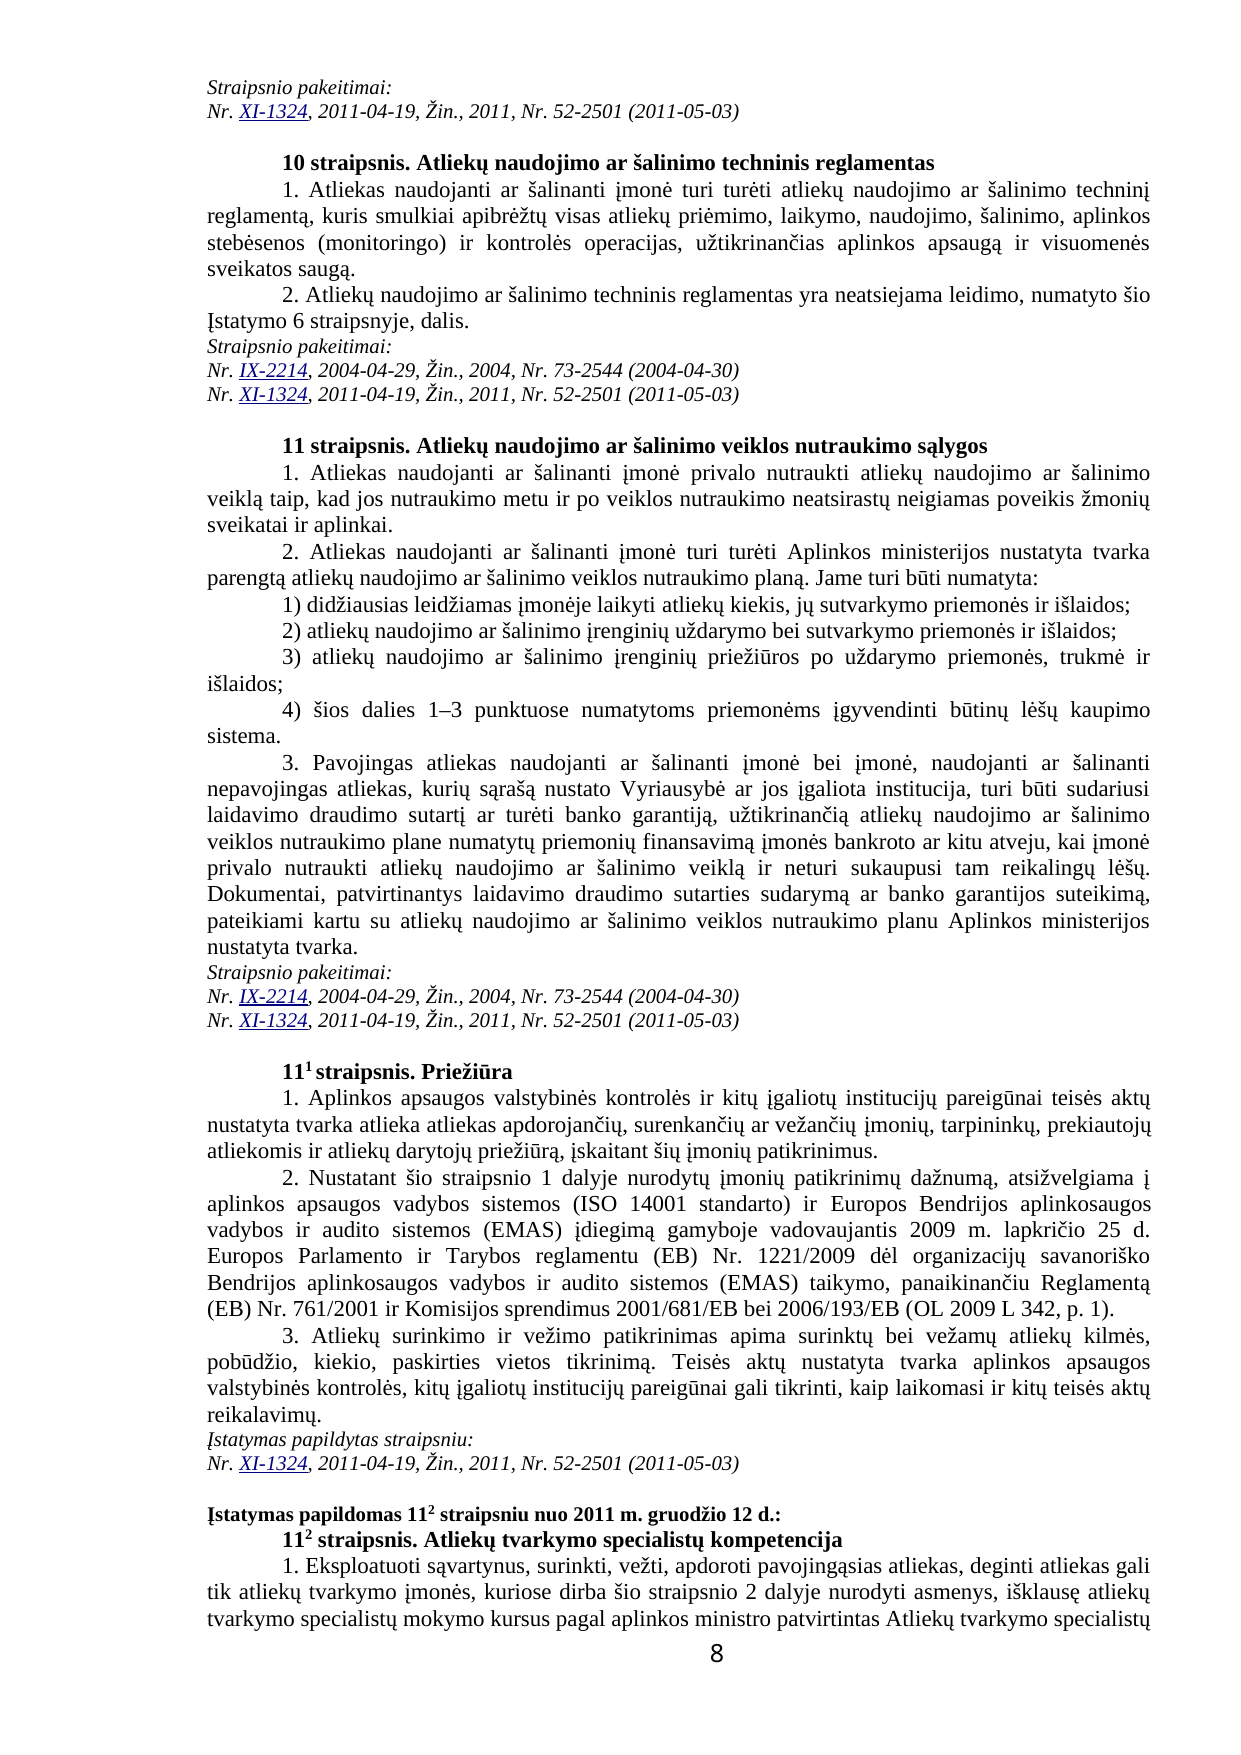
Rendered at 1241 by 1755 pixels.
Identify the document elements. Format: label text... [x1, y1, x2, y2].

text 2. Atliekų naudojimo ar šalinimo techninis reglamentas yra neatsiejama leidimo, numatyto šio Įstatymo 6 straipsnyje, dalis. [207, 281, 1152, 334]
text Nr. XI-1324, 2011-04-19, Žin., 2011, Nr. 52-2501 (2011-05-03) [207, 1008, 1152, 1032]
text 112 straipsnis. Atliekų tvarkymo specialistų kompetencija [207, 1526, 1152, 1552]
text Nr. XI-1324, 2011-04-19, Žin., 2011, Nr. 52-2501 (2011-05-03) [207, 1451, 1152, 1475]
text 2. Nustatant šio straipsnio 1 dalyje nurodytų įmonių patikrinimų dažnumą, atsižvelgiama į aplinkos apsaugos vadybos sistemos (ISO 14001 standarto) ir Europos Bendrijos aplinkosaugos vadybos ir audito sistemos (EMAS) įdiegimą gamyboje vadovaujantis 2009 m. lapkričio 25 d. Europos Parlamento ir Tarybos reglamentu (EB) Nr. 1221/2009 dėl organizacijų savanoriško Bendrijos aplinkosaugos vadybos ir audito sistemos (EMAS) taikymo, panaikinančiu Reglamentą (EB) Nr. 761/2001 ir Komisijos sprendimus 2001/681/EB bei 2006/193/EB (OL 2009 L 342, p. 1). [207, 1163, 1152, 1322]
text 1. Atliekas naudojanti ar šalinanti įmonė privalo nutraukti atliekų naudojimo ar šalinimo veiklą taip, kad jos nutraukimo metu ir po veiklos nutraukimo neatsirastų neigiamas poveikis žmonių sveikatai ir aplinkai. [207, 459, 1152, 538]
text 2. Atliekas naudojanti ar šalinanti įmonė turi turėti Aplinkos ministerijos nustatyta tvarka parengtą atliekų naudojimo ar šalinimo veiklos nutraukimo planą. Jame turi būti numatyta: [207, 538, 1152, 591]
text Įstatymas papildytas straipsniu: [207, 1427, 1152, 1451]
text Nr. IX-2214, 2004-04-29, Žin., 2004, Nr. 73-2544 (2004-04-30) [207, 358, 1152, 382]
text Nr. XI-1324, 2011-04-19, Žin., 2011, Nr. 52-2501 (2011-05-03) [207, 99, 1152, 123]
text Straipsnio pakeitimai: [207, 959, 1152, 984]
text 1. Atliekas naudojanti ar šalinanti įmonė turi turėti atliekų naudojimo ar šalinimo techninį reglamentą, kuris smulkiai apibrėžtų visas atliekų priėmimo, laikymo, naudojimo, šalinimo, aplinkos stebėsenos (monitoringo) ir kontrolės operacijas, užtikrinančias aplinkos apsaugą ir visuomenės sveikatos saugą. [207, 176, 1152, 281]
text 4) šios dalies 1–3 punktuose numatytoms priemonėms įgyvendinti būtinų lėšų kaupimo sistema. [207, 696, 1152, 749]
text 1. Eksploatuoti sąvartynus, surinkti, vežti, apdoroti pavojingąsias atliekas, deginti atliekas gali tik atliekų tvarkymo įmonės, kuriose dirba šio straipsnio 2 dalyje nurodyti asmenys, išklausę atliekų tvarkymo specialistų mokymo kursus pagal aplinkos ministro patvirtintas Atliekų tvarkymo specialistų [207, 1552, 1152, 1631]
text 3. Atliekų surinkimo ir vežimo patikrinimas apima surinktų bei vežamų atliekų kilmės, pobūdžio, kiekio, paskirties vietos tikrinimą. Teisės aktų nustatyta tvarka aplinkos apsaugos valstybinės kontrolės, kitų įgaliotų institucijų pareigūnai gali tikrinti, kaip laikomasi ir kitų teisės aktų reikalavimų. [207, 1322, 1152, 1427]
text 111 straipsnis. Priežiūra [207, 1058, 1152, 1084]
text Nr. IX-2214, 2004-04-29, Žin., 2004, Nr. 73-2544 (2004-04-30) [207, 984, 1152, 1008]
text Įstatymas papildomas 112 straipsniu nuo 2011 m. gruodžio 12 d.: [207, 1502, 1152, 1526]
text Straipsnio pakeitimai: [207, 75, 1152, 99]
text 1. Aplinkos apsaugos valstybinės kontrolės ir kitų įgaliotų institucijų pareigūnai teisės aktų nustatyta tvarka atlieka atliekas apdorojančių, surenkančių ar vežančių įmonių, tarpininkų, prekiautojų atliekomis ir atliekų darytojų priežiūrą, įskaitant šių įmonių patikrinimus. [207, 1084, 1152, 1163]
text 1) didžiausias leidžiamas įmonėje laikyti atliekų kiekis, jų sutvarkymo priemonės ir išlaidos; [207, 591, 1152, 617]
text 2) atliekų naudojimo ar šalinimo įrenginių uždarymo bei sutvarkymo priemonės ir išlaidos; [207, 617, 1152, 643]
text Nr. XI-1324, 2011-04-19, Žin., 2011, Nr. 52-2501 (2011-05-03) [207, 382, 1152, 406]
text Straipsnio pakeitimai: [207, 334, 1152, 358]
text 3) atliekų naudojimo ar šalinimo įrenginių priežiūros po uždarymo priemonės, trukmė ir išlaidos; [207, 643, 1152, 696]
text 10 straipsnis. Atliekų naudojimo ar šalinimo techninis reglamentas [207, 149, 1152, 176]
text 3. Pavojingas atliekas naudojanti ar šalinanti įmonė bei įmonė, naudojanti ar šalinanti nepavojingas atliekas, kurių sąrašą nustato Vyriausybė ar jos įgaliota institucija, turi būti sudariusi laidavimo draudimo sutartį ar turėti banko garantiją, užtikrinančią atliekų naudojimo ar šalinimo veiklos nutraukimo plane numatytų priemonių finansavimą įmonės bankroto ar kitu atveju, kai įmonė privalo nutraukti atliekų naudojimo ar šalinimo veiklą ir neturi sukaupusi tam reikalingų lėšų. Dokumentai, patvirtinantys laidavimo draudimo sutarties sudarymą ar banko garantijos suteikimą, pateikiami kartu su atliekų naudojimo ar šalinimo veiklos nutraukimo planu Aplinkos ministerijos nustatyta tvarka. [207, 749, 1152, 959]
text 11 straipsnis. Atliekų naudojimo ar šalinimo veiklos nutraukimo sąlygos [207, 432, 1152, 459]
